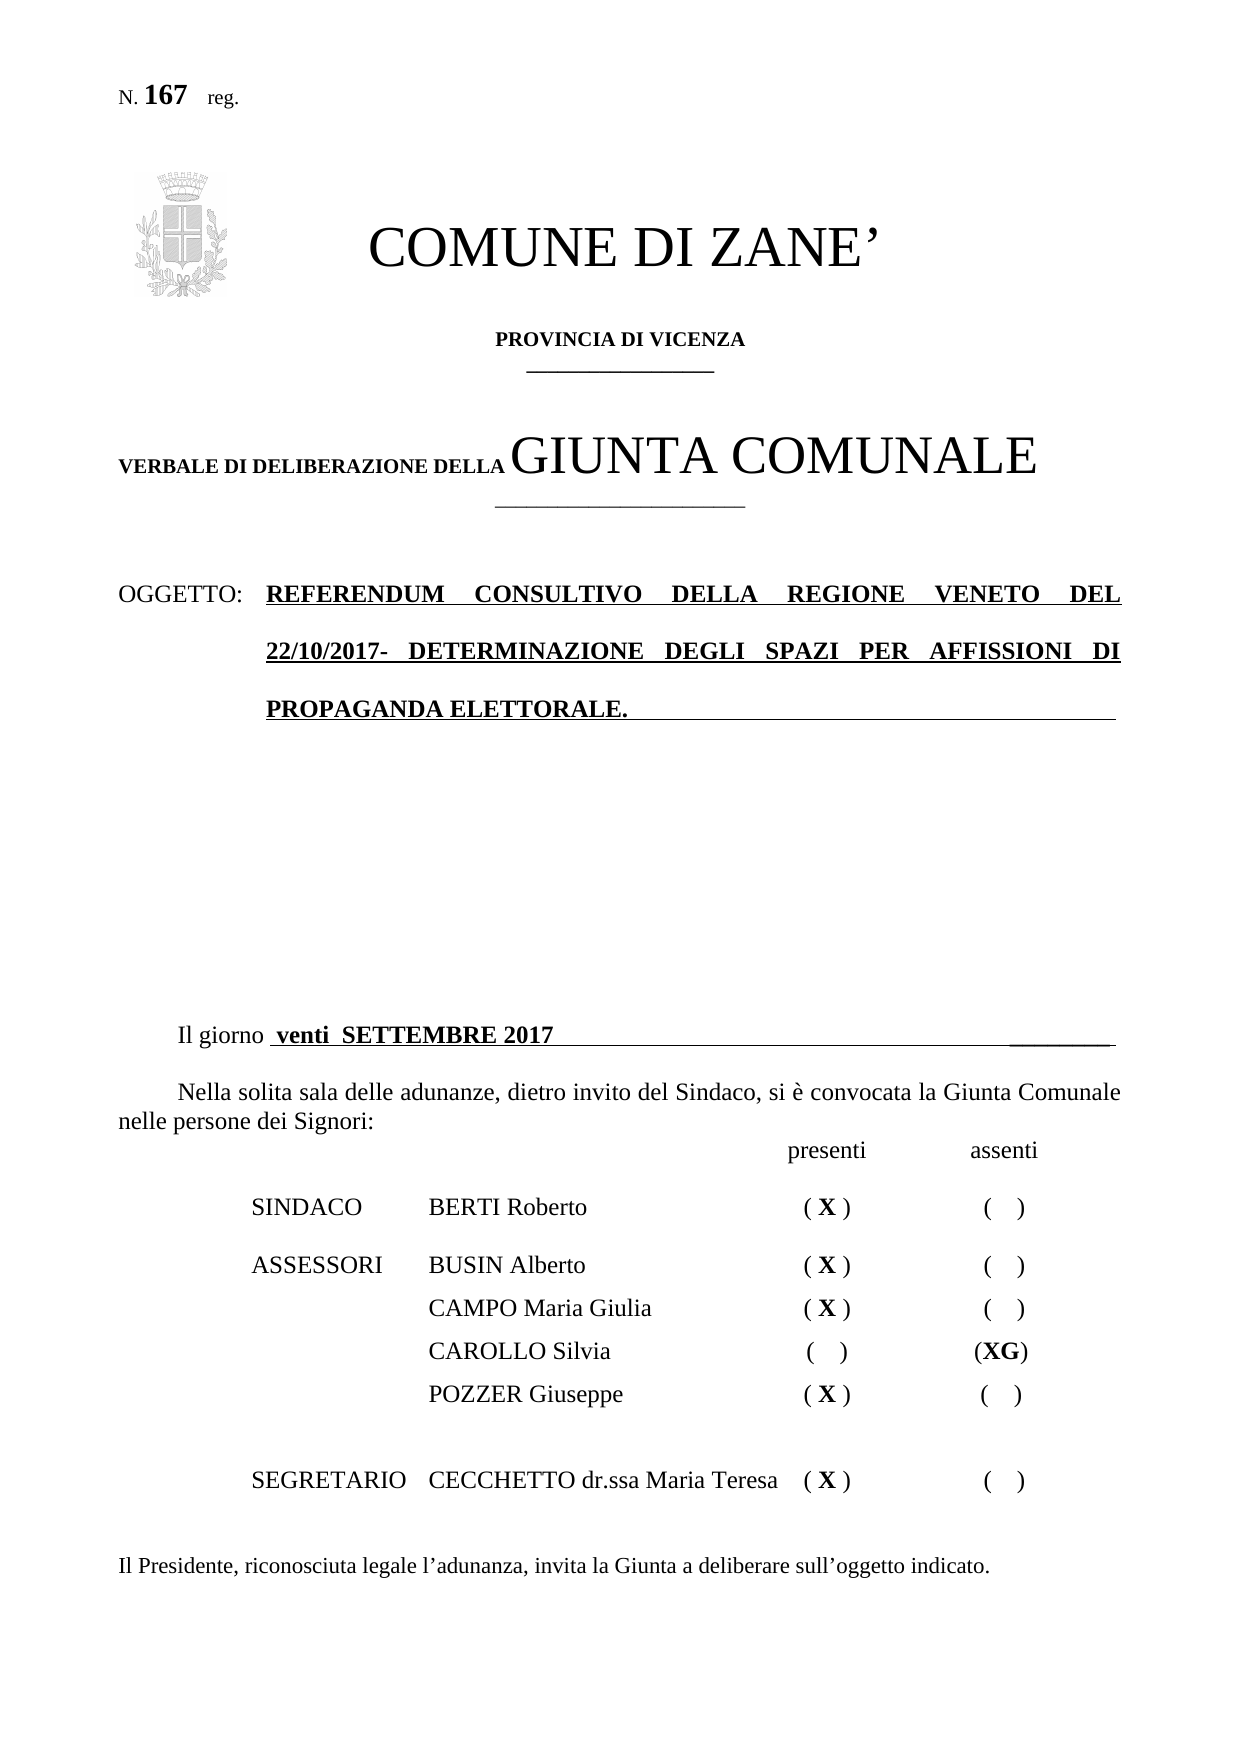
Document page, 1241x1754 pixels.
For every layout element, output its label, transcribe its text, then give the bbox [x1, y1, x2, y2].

text Nella solita sala delle adunanze, dietro invito del Sindaco, si è convocata la Giunta Comunale nelle persone dei Signori: [118, 1077, 1122, 1135]
text SINDACO BERTI Roberto ( X ) ( ) [118, 1192, 1122, 1221]
text VERBALE DI DELIBERAZIONE DELLA GIUNTA COMUNALE [118, 423, 1122, 485]
text OGGETTO: REFERENDUM CONSULTIVO DELLA REGIONE VENETO DEL 22/10/2017- DETERMINAZIONE DEGLI SPAZI PER AFFISSIONI DI PROPAGANDA ELETTORALE. [118, 579, 1121, 723]
text SEGRETARIO CECCHETTO dr.ssa Maria Teresa ( X ) ( ) [118, 1465, 1122, 1494]
text N. 167 reg. [118, 77, 1122, 110]
text COMUNE DI ZANE’ [118, 163, 1122, 327]
text Il giorno venti SETTEMBRE 2017 ________ [118, 1020, 1122, 1048]
text ASSESSORI BUSIN Alberto ( X ) ( ) [118, 1250, 1122, 1278]
text __________________ [118, 351, 1122, 375]
text presenti assenti [118, 1135, 1122, 1163]
text CAMPO Maria Giulia ( X ) ( ) [118, 1293, 1122, 1322]
text CAROLLO Silvia ( ) (XG) [118, 1336, 1122, 1365]
text Il Presidente, riconosciuta legale l’adunanza, invita la Giunta a deliberare sull’oggetto indicato. [118, 1552, 1122, 1578]
text PROVINCIA DI VICENZA [118, 327, 1122, 351]
text POZZER Giuseppe ( X ) ( ) [118, 1379, 1122, 1408]
text ________________________ [118, 485, 1122, 509]
